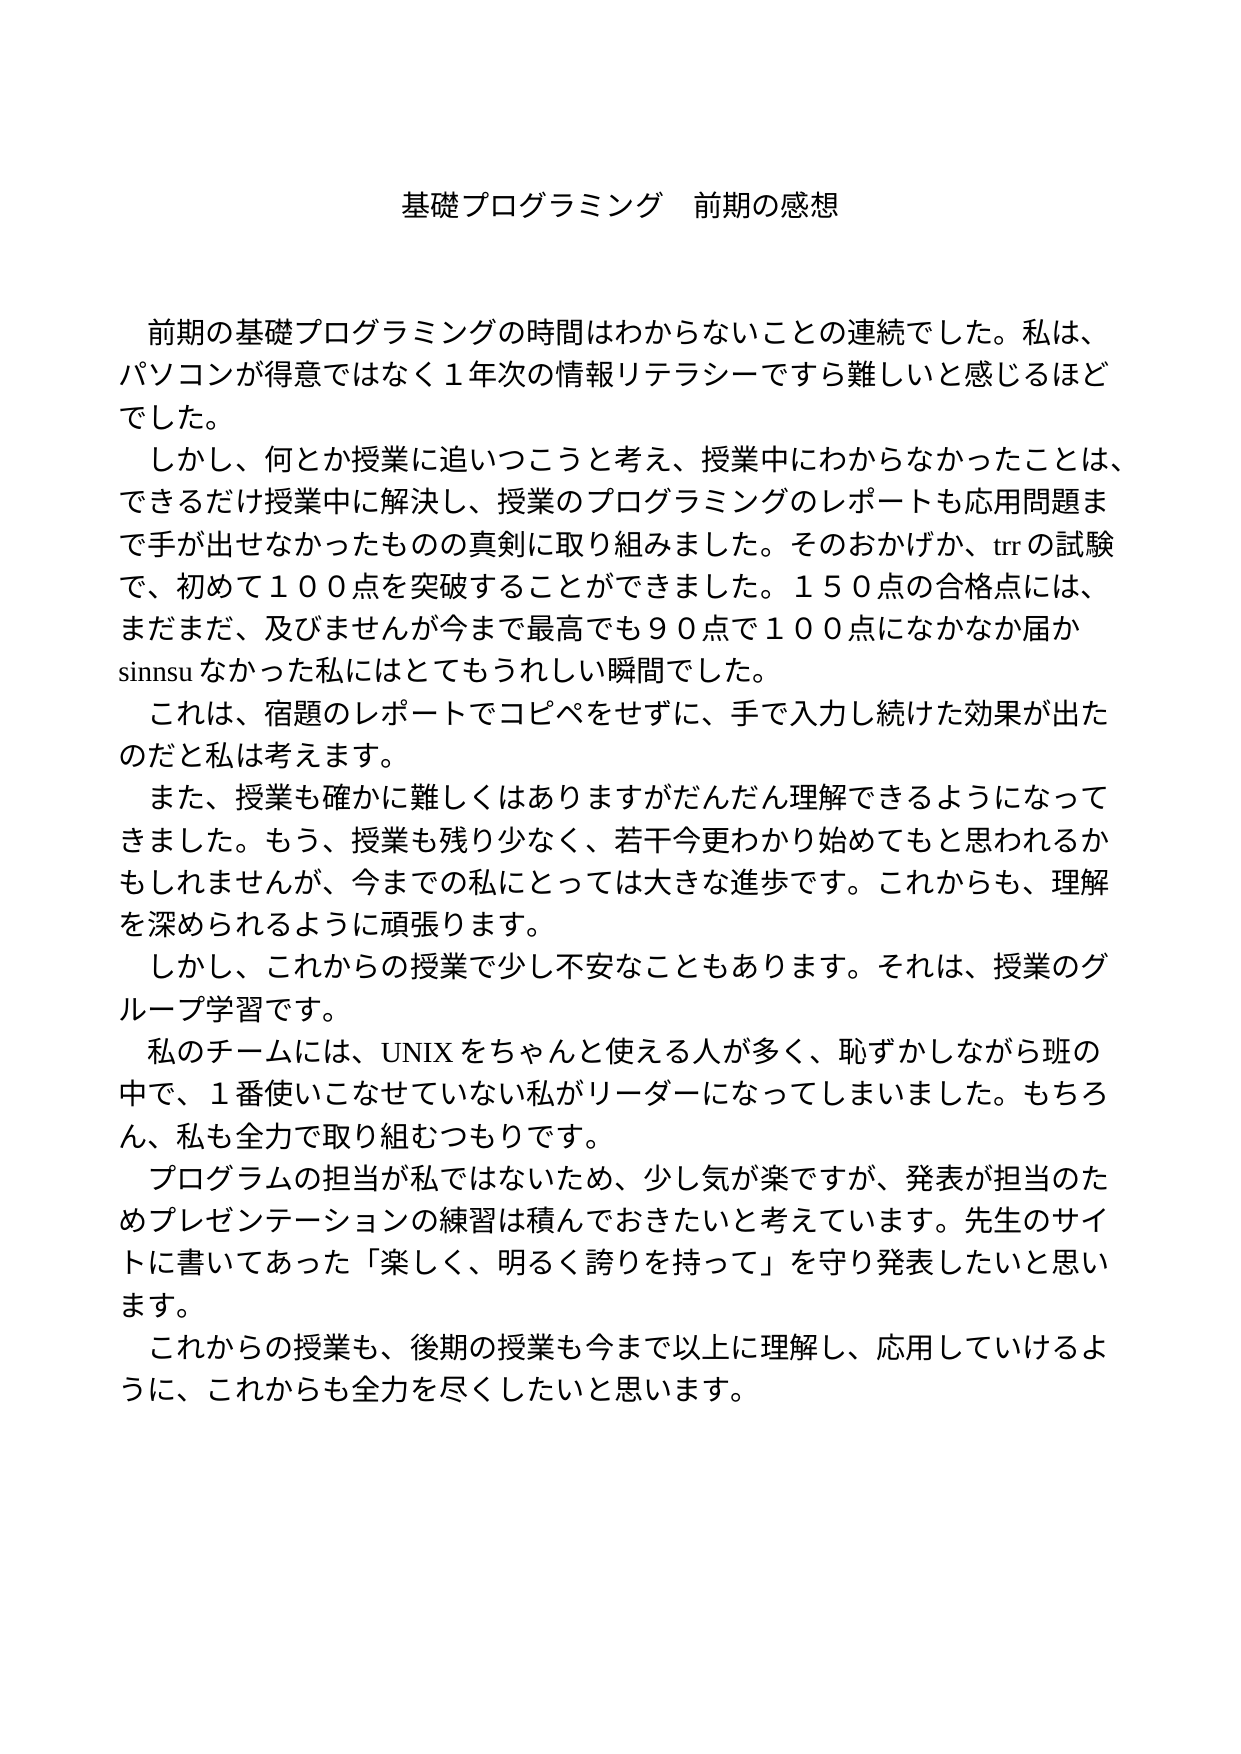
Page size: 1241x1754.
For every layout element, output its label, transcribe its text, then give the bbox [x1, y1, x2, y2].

text 前期の基礎プログラミングの時間はわからないことの連続でした。私は、パソコンが得意ではなく１年次の情報リテラシーですら難しいと感じるほどでした。 [118, 309, 1122, 436]
text また、授業も確かに難しくはありますがだんだん理解できるようになってきました。もう、授業も残り少なく、若干今更わかり始めてもと思われるかもしれませんが、今までの私にとっては大きな進歩です。これからも、理解を深められるように頑張ります。 [118, 775, 1122, 944]
text これからの授業も、後期の授業も今まで以上に理解し、応用していけるように、これからも全力を尽くしたいと思います。 [118, 1324, 1122, 1409]
text 私のチームには、UNIXをちゃんと使える人が多く、恥ずかしながら班の中で、１番使いこなせていない私がリーダーになってしまいました。もちろん、私も全力で取り組むつもりです。 [118, 1028, 1122, 1155]
text 基礎プログラミング 前期の感想 [118, 183, 1122, 225]
text しかし、これからの授業で少し不安なこともあります。それは、授業のグループ学習です。 [118, 944, 1122, 1028]
text プログラムの担当が私ではないため、少し気が楽ですが、発表が担当のためプレゼンテーションの練習は積んでおきたいと考えています。先生のサイトに書いてあった「楽しく、明るく誇りを持って」を守り発表したいと思います。 [118, 1155, 1122, 1324]
text これは、宿題のレポートでコピペをせずに、手で入力し続けた効果が出たのだと私は考えます。 [118, 690, 1122, 775]
text しかし、何とか授業に追いつこうと考え、授業中にわからなかったことは、できるだけ授業中に解決し、授業のプログラミングのレポートも応用問題まで手が出せなかったものの真剣に取り組みました。そのおかげか、trrの試験で、初めて１００点を突破することができました。１５０点の合格点には、まだまだ、及びませんが今まで最高でも９０点で１００点になかなか届かsinnsuなかった私にはとてもうれしい瞬間でした。 [118, 436, 1122, 690]
